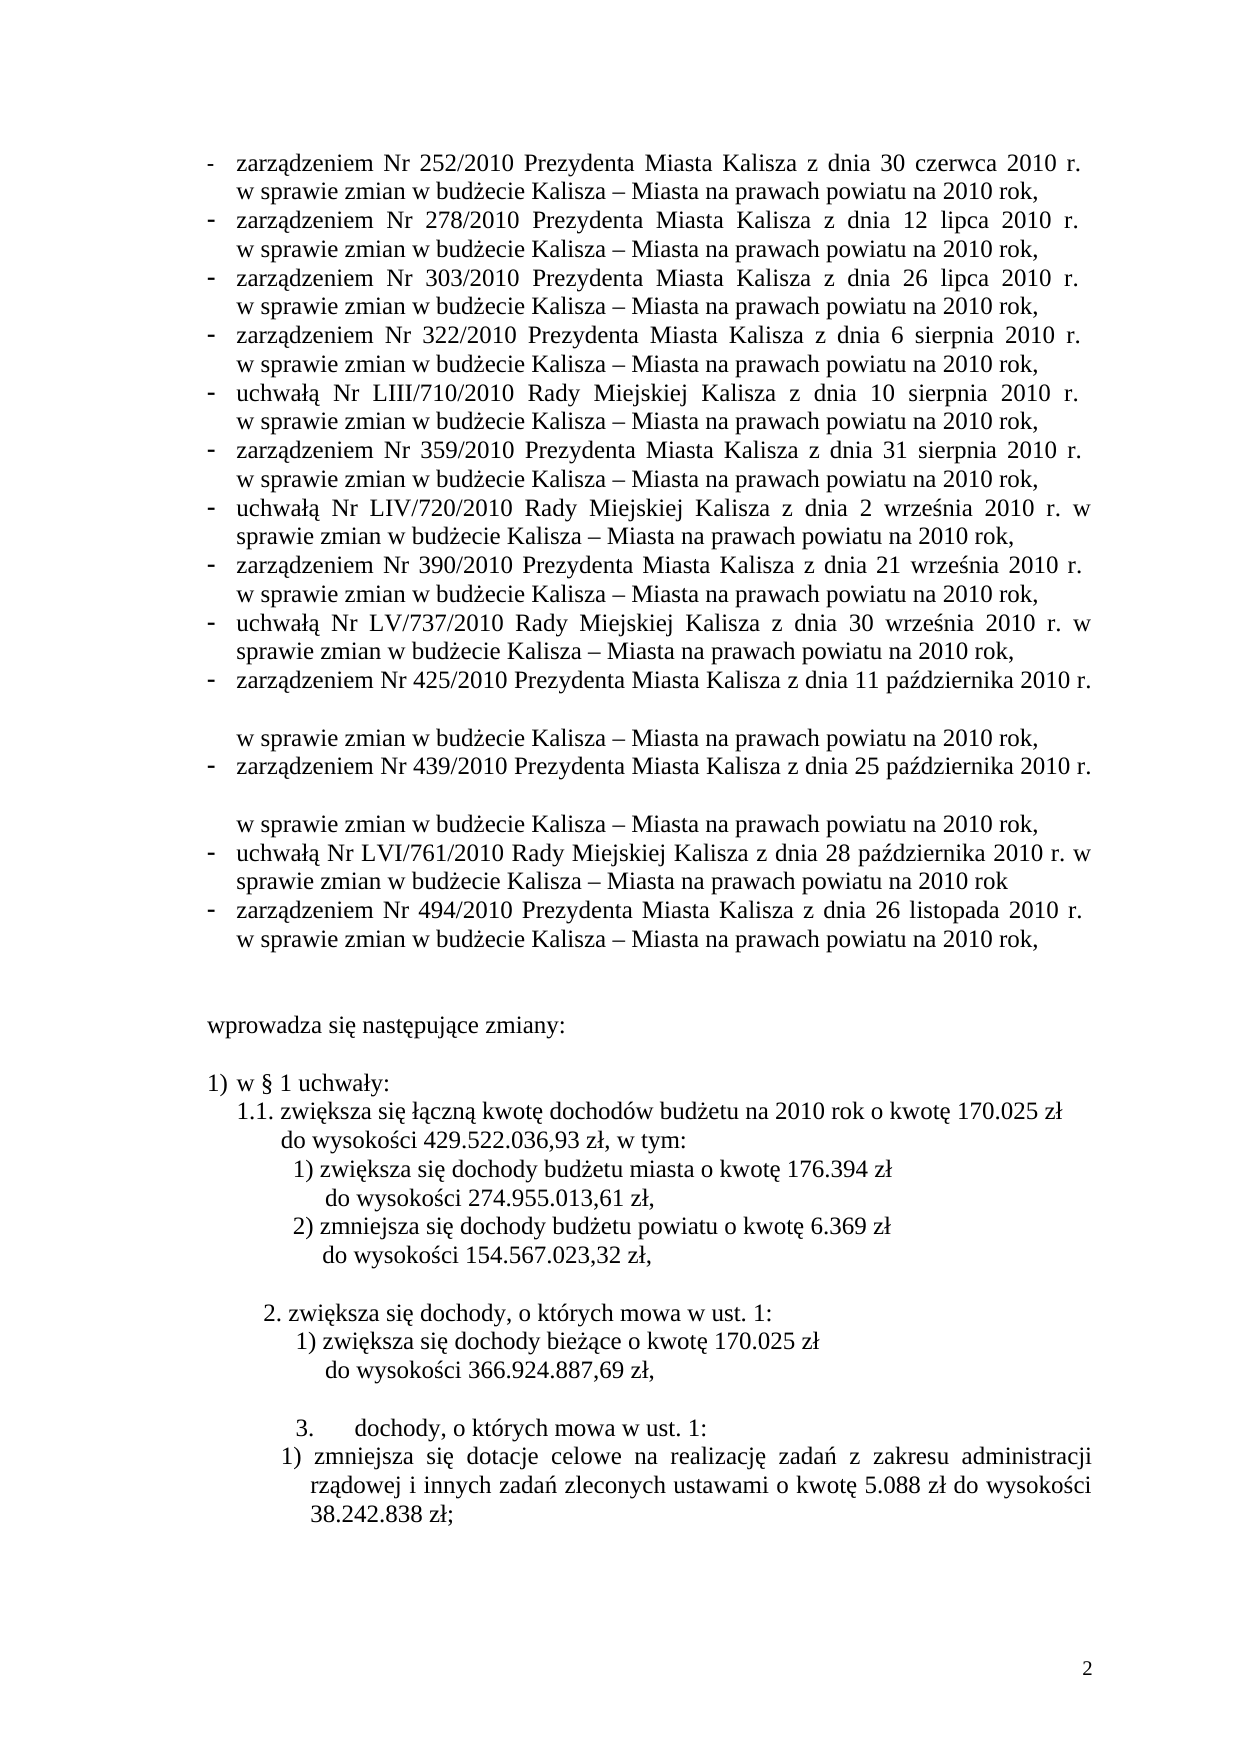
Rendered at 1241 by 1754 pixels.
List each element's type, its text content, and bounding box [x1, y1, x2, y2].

list zarządzeniem Nr 303/2010 Prezydenta Miasta Kalisza z dnia 26 lipca 2010 r. w sprawie zmian w budżecie Kalisza – Miasta na prawach powiatu na 2010 rok, [207, 263, 1092, 320]
list zarządzeniem Nr 425/2010 Prezydenta Miasta Kalisza z dnia 11 października 2010 r. w sprawie zmian w budżecie Kalisza – Miasta na prawach powiatu na 2010 rok, [207, 665, 1092, 751]
text do wysokości 274.955.013,61 zł, [325, 1183, 1092, 1211]
text 1.1. zwiększa się łączną kwotę dochodów budżetu na 2010 rok o kwotę 170.025 zł [236, 1096, 1108, 1125]
list zarządzeniem Nr 359/2010 Prezydenta Miasta Kalisza z dnia 31 sierpnia 2010 r. w sprawie zmian w budżecie Kalisza – Miasta na prawach powiatu na 2010 rok, [207, 435, 1092, 493]
text wprowadza się następujące zmiany: [207, 1010, 1092, 1039]
text 2) zmniejsza się dochody budżetu powiatu o kwotę 6.369 zł [281, 1211, 1092, 1240]
text do wysokości 429.522.036,93 zł, w tym: [281, 1125, 1092, 1154]
text 1) zwiększa się dochody bieżące o kwotę 170.025 zł [295, 1326, 1092, 1355]
text 1) zmniejsza się dotacje celowe na realizację zadań z zakresu administracji rządowej i innych zadań zleconych ustawami o kwotę 5.088 zł do wysokości 38.242.838 zł; [281, 1441, 1092, 1528]
text 2. zwiększa się dochody, o których mowa w ust. 1: [263, 1298, 1092, 1326]
text do wysokości 154.567.023,32 zł, [322, 1240, 1092, 1269]
list zarządzeniem Nr 322/2010 Prezydenta Miasta Kalisza z dnia 6 sierpnia 2010 r. w sprawie zmian w budżecie Kalisza – Miasta na prawach powiatu na 2010 rok, [207, 320, 1092, 378]
list zarządzeniem Nr 278/2010 Prezydenta Miasta Kalisza z dnia 12 lipca 2010 r. w sprawie zmian w budżecie Kalisza – Miasta na prawach powiatu na 2010 rok, [207, 205, 1092, 263]
list zarządzeniem Nr 439/2010 Prezydenta Miasta Kalisza z dnia 25 października 2010 r. w sprawie zmian w budżecie Kalisza – Miasta na prawach powiatu na 2010 rok, [207, 751, 1092, 838]
list zarządzeniem Nr 494/2010 Prezydenta Miasta Kalisza z dnia 26 listopada 2010 r. w sprawie zmian w budżecie Kalisza – Miasta na prawach powiatu na 2010 rok, [207, 895, 1092, 953]
text 1) zwiększa się dochody budżetu miasta o kwotę 176.394 zł [281, 1154, 1092, 1183]
list uchwałą Nr LV/737/2010 Rady Miejskiej Kalisza z dnia 30 września 2010 r. w sprawie zmian w budżecie Kalisza – Miasta na prawach powiatu na 2010 rok, [207, 608, 1092, 665]
list zarządzeniem Nr 252/2010 Prezydenta Miasta Kalisza z dnia 30 czerwca 2010 r. w sprawie zmian w budżecie Kalisza – Miasta na prawach powiatu na 2010 rok, [207, 148, 1092, 205]
list uchwałą Nr LIII/710/2010 Rady Miejskiej Kalisza z dnia 10 sierpnia 2010 r. w sprawie zmian w budżecie Kalisza – Miasta na prawach powiatu na 2010 rok, [207, 378, 1092, 435]
text do wysokości 366.924.887,69 zł, [325, 1355, 1092, 1384]
list uchwałą Nr LVI/761/2010 Rady Miejskiej Kalisza z dnia 28 października 2010 r. w sprawie zmian w budżecie Kalisza – Miasta na prawach powiatu na 2010 rok [207, 838, 1092, 895]
list w § 1 uchwały: [207, 1068, 1092, 1096]
list dochody, o których mowa w ust. 1: [295, 1413, 1092, 1441]
list uchwałą Nr LIV/720/2010 Rady Miejskiej Kalisza z dnia 2 września 2010 r. w sprawie zmian w budżecie Kalisza – Miasta na prawach powiatu na 2010 rok, [207, 493, 1092, 550]
list zarządzeniem Nr 390/2010 Prezydenta Miasta Kalisza z dnia 21 września 2010 r. w sprawie zmian w budżecie Kalisza – Miasta na prawach powiatu na 2010 rok, [207, 550, 1092, 608]
